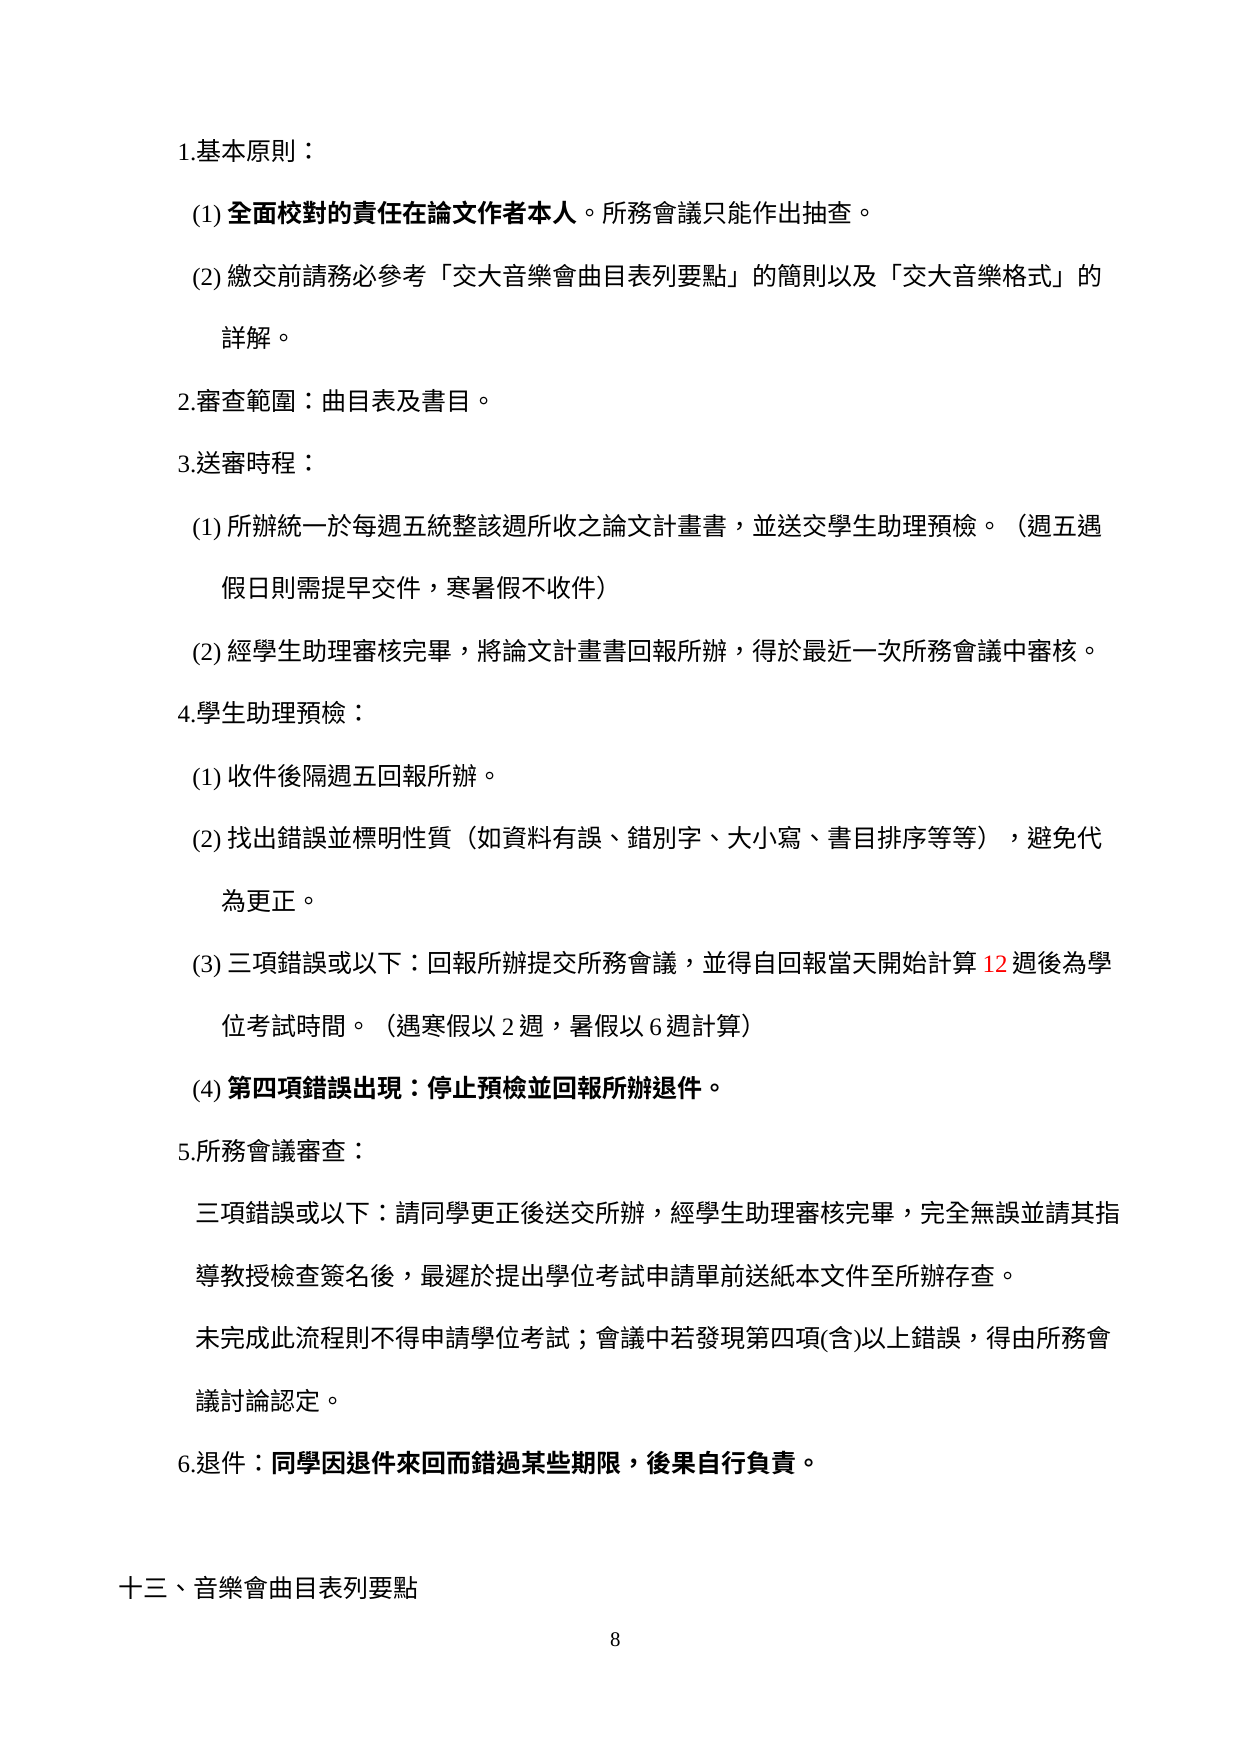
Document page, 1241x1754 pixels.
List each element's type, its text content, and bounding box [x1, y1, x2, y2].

text 6.退件：同學因退件來回而錯過某些期限，後果自行負責。 [177, 1420, 1122, 1483]
text 4.學生助理預檢： [177, 670, 1122, 733]
text (4) 第四項錯誤出現：停止預檢並回報所辦退件。 [177, 1045, 1122, 1108]
text 三項錯誤或以下：請同學更正後送交所辦，經學生助理審核完畢，完全無誤並請其指導教授檢查簽名後，最遲於提出學位考試申請單前送紙本文件至所辦存查。 [195, 1170, 1122, 1295]
text (1) 所辦統一於每週五統整該週所收之論文計畫書，並送交學生助理預檢。（週五遇假日則需提早交件，寒暑假不收件） [192, 483, 1122, 608]
text 未完成此流程則不得申請學位考試；會議中若發現第四項(含)以上錯誤，得由所務會議討論認定。 [195, 1295, 1122, 1420]
text (2) 繳交前請務必參考「交大音樂會曲目表列要點」的簡則以及「交大音樂格式」的詳解。 [192, 233, 1122, 358]
text (1) 全面校對的責任在論文作者本人。所務會議只能作出抽查。 [177, 170, 1122, 233]
text 5.所務會議審查： [177, 1108, 1122, 1170]
text (3) 三項錯誤或以下：回報所辦提交所務會議，並得自回報當天開始計算12週後為學位考試時間。（遇寒假以2週，暑假以6週計算） [192, 920, 1122, 1045]
text 1.基本原則： [177, 108, 1122, 170]
text (2) 經學生助理審核完畢，將論文計畫書回報所辦，得於最近一次所務會議中審核。 [177, 608, 1122, 670]
text (2) 找出錯誤並標明性質（如資料有誤、錯別字、大小寫、書目排序等等），避免代為更正。 [192, 795, 1122, 920]
text 十三、音樂會曲目表列要點 [118, 1545, 1122, 1608]
text 3.送審時程： [177, 420, 1122, 483]
text 2.審查範圍：曲目表及書目。 [177, 358, 1122, 420]
text (1) 收件後隔週五回報所辦。 [192, 733, 1122, 795]
